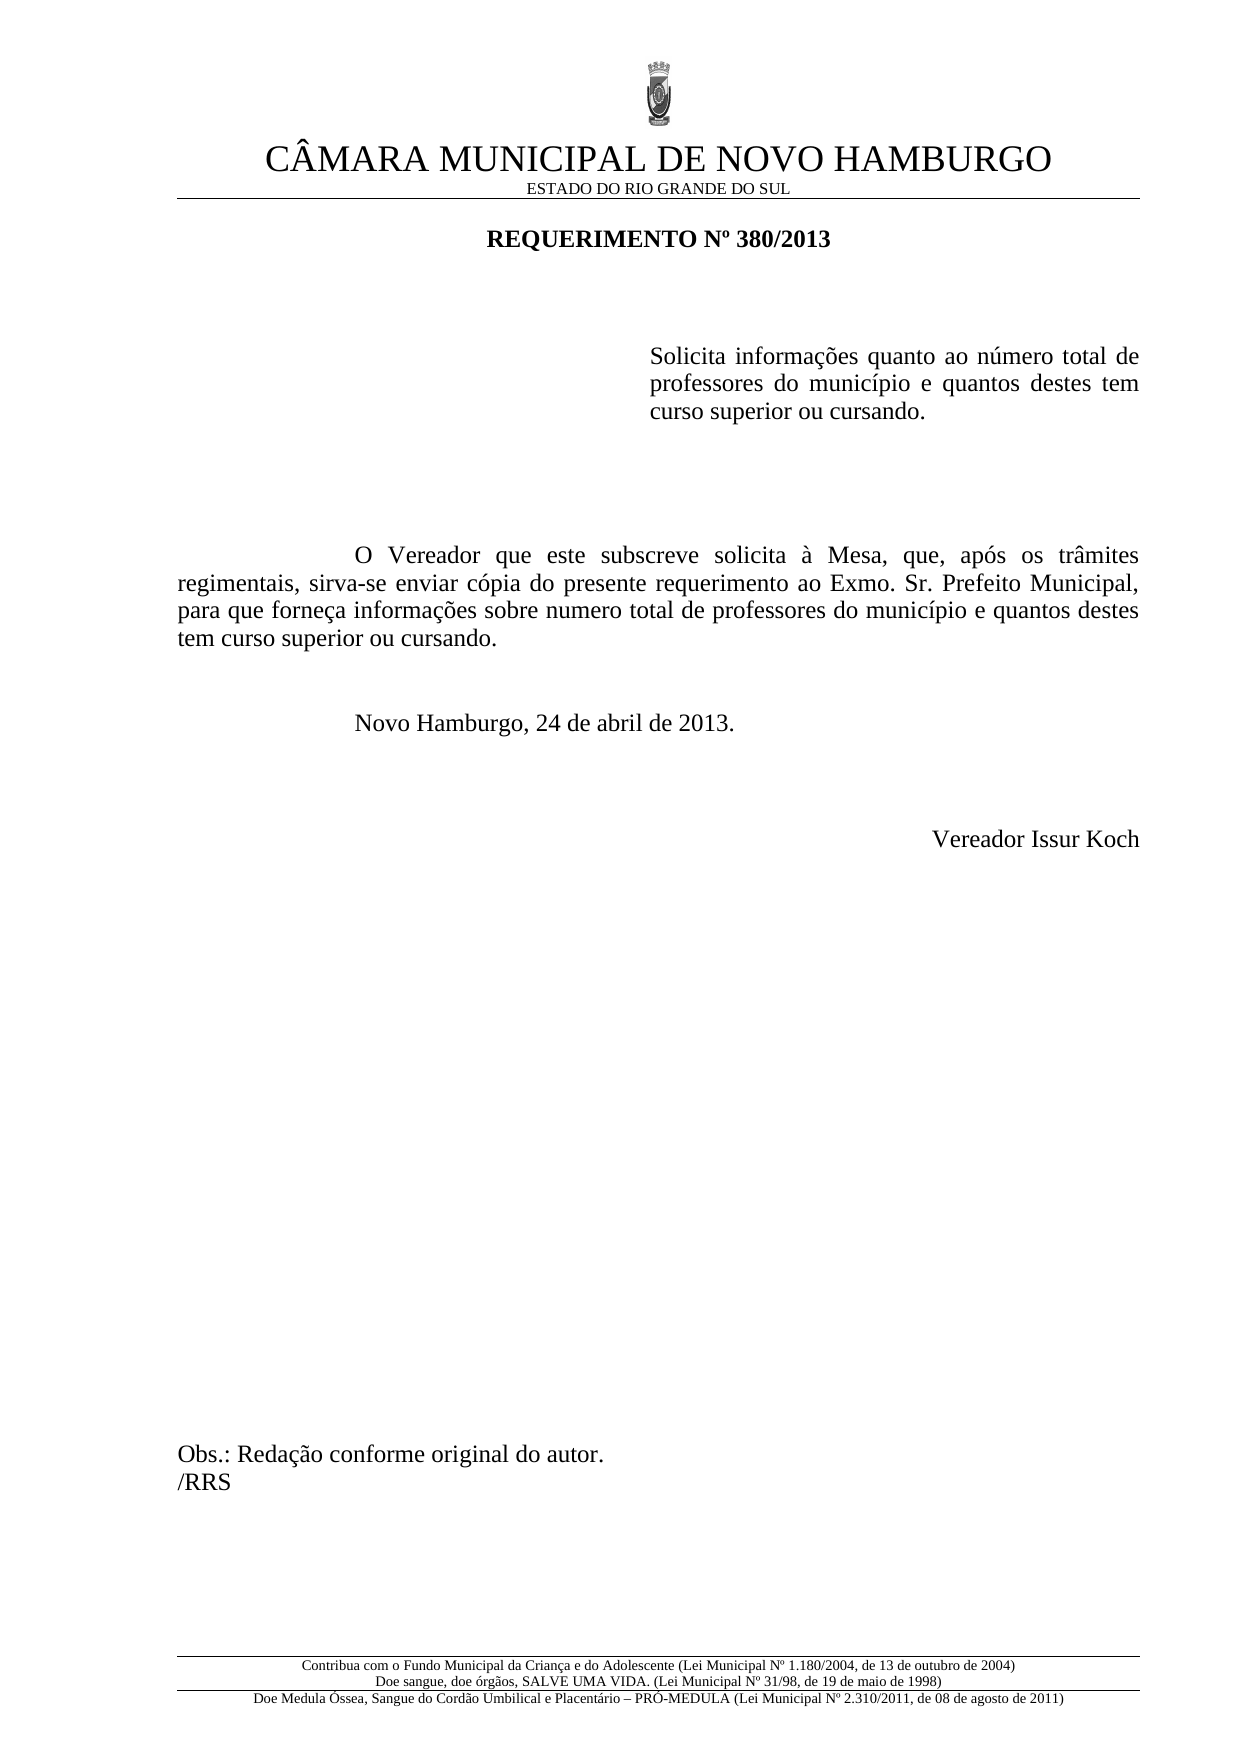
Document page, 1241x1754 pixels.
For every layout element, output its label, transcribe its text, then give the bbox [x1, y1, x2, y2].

text Vereador Issur Koch [650, 825, 1140, 853]
text /RRS [177, 1468, 1140, 1496]
title REQUERIMENTO Nº 380/2013 [177, 226, 1140, 253]
text O Vereador que este subscreve solicita à Mesa, que, após os trâmites regimentais, sirva-se enviar cópia do presente requerimento ao Exmo. Sr. Prefeito Municipal, para que forneça informações sobre numero total de professores do município e quantos destes tem curso superior ou cursando. [177, 541, 1140, 652]
text Solicita informações quanto ao número total de professores do município e quantos destes tem curso superior ou cursando. [649, 342, 1140, 425]
text Obs.: Redação conforme original do autor. [177, 1440, 1140, 1468]
text Novo Hamburgo, 24 de abril de 2013. [177, 709, 1140, 737]
